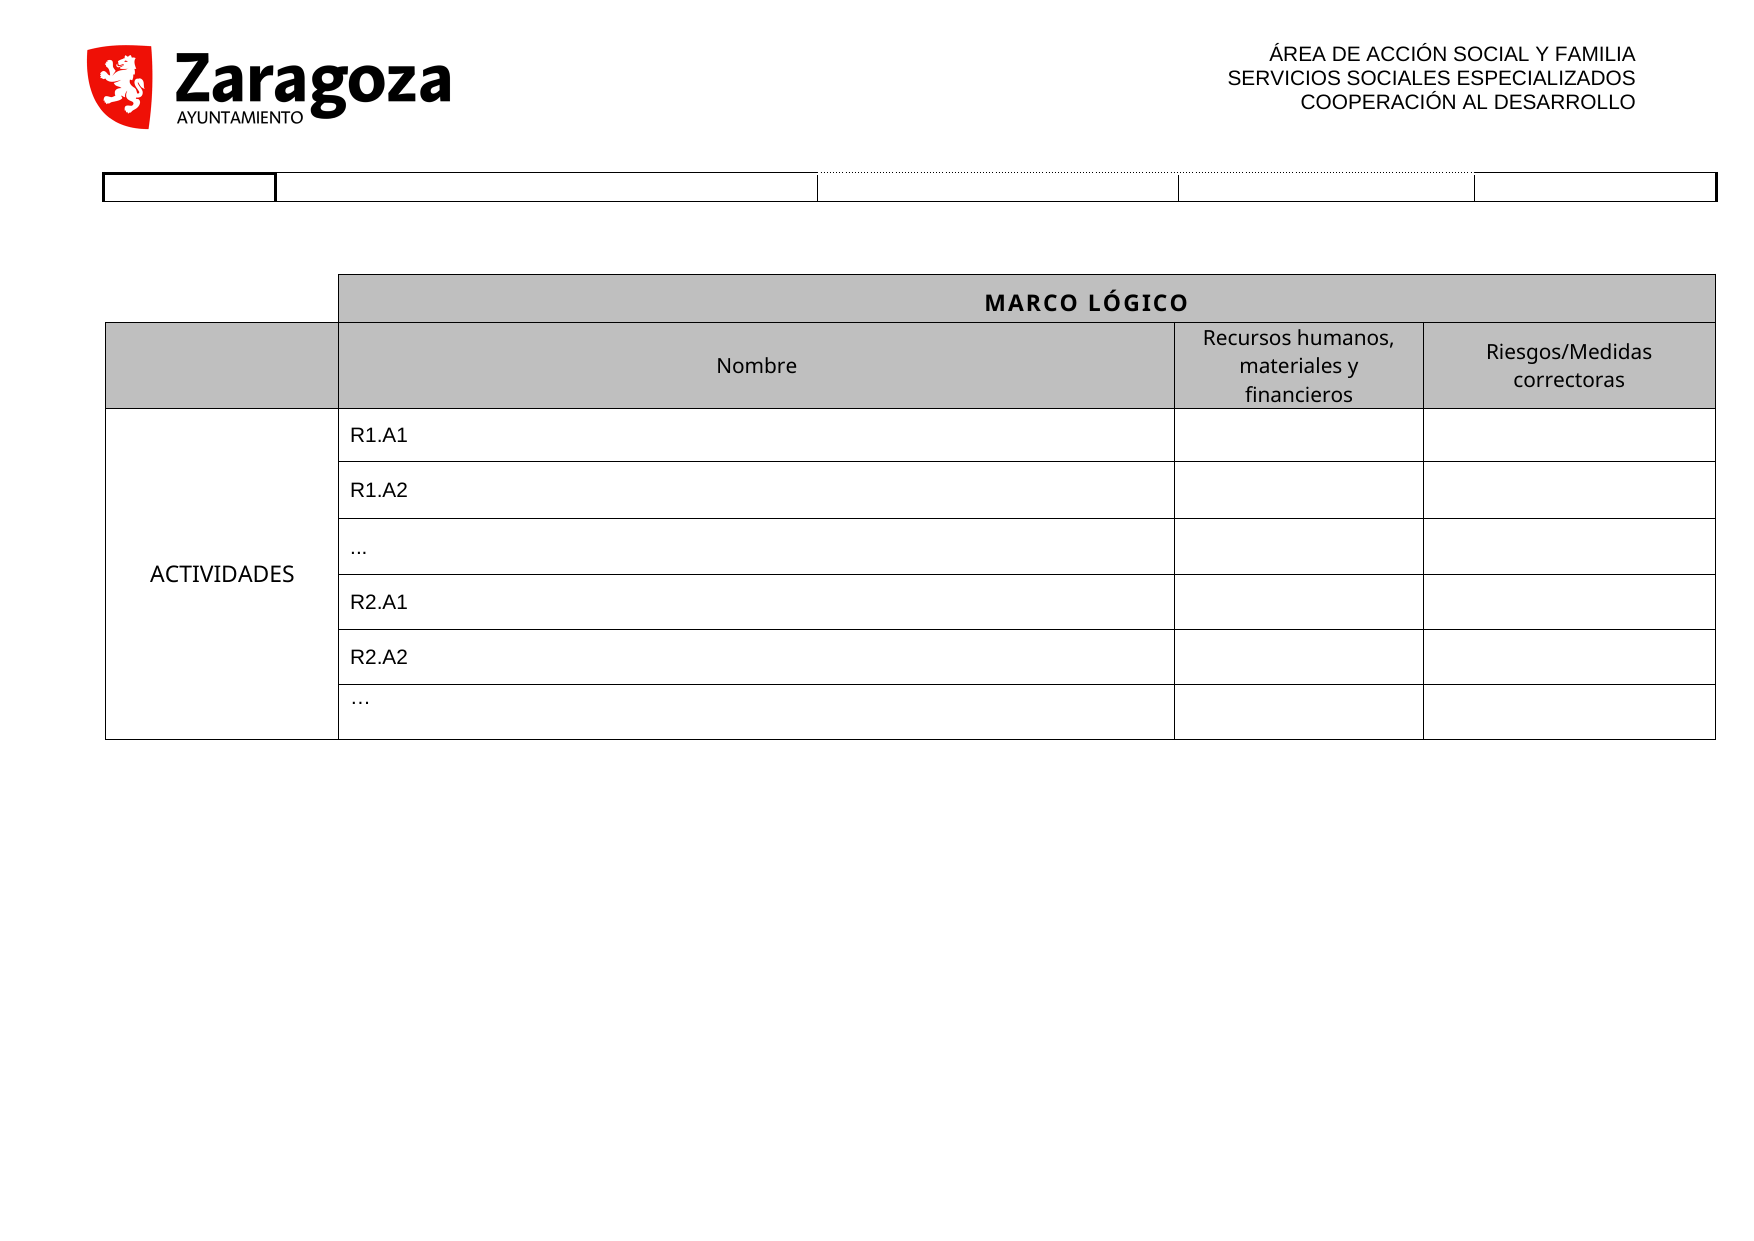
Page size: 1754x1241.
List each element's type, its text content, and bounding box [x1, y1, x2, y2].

table_cell [106, 323, 338, 408]
table_cell R2.A2 [339, 630, 1174, 684]
table_cell [818, 172, 1179, 201]
table_cell R2.A1 [339, 575, 1174, 629]
table_cell [1175, 462, 1423, 518]
table_cell [1424, 575, 1715, 629]
table_cell ACTIVIDADES [106, 409, 338, 739]
table_header [106, 274, 338, 322]
table_cell [1424, 519, 1715, 574]
table_cell [1179, 172, 1474, 201]
table_cell [1424, 630, 1715, 684]
table_cell [1175, 575, 1423, 629]
picture [85, 42, 452, 133]
table_cell [1175, 519, 1423, 574]
table_cell [105, 175, 274, 201]
table_cell Riesgos/Medidas correctoras [1424, 323, 1715, 408]
table_cell [1424, 462, 1715, 518]
table_cell [1474, 173, 1715, 201]
table_cell … [339, 685, 1174, 739]
table_cell [1175, 409, 1423, 461]
table_cell [277, 173, 818, 201]
table_cell Nombre [339, 323, 1174, 408]
table_cell [1175, 685, 1423, 739]
table_cell Recursos humanos, materiales y financieros [1175, 323, 1423, 408]
table_cell R1.A1 [339, 409, 1174, 461]
table_cell [1424, 685, 1715, 739]
table_cell ... [339, 519, 1174, 574]
table_header MARCO LÓGICO [339, 275, 1715, 322]
table_cell [1424, 409, 1715, 461]
table_cell R1.A2 [339, 462, 1174, 518]
table_cell [1175, 630, 1423, 684]
